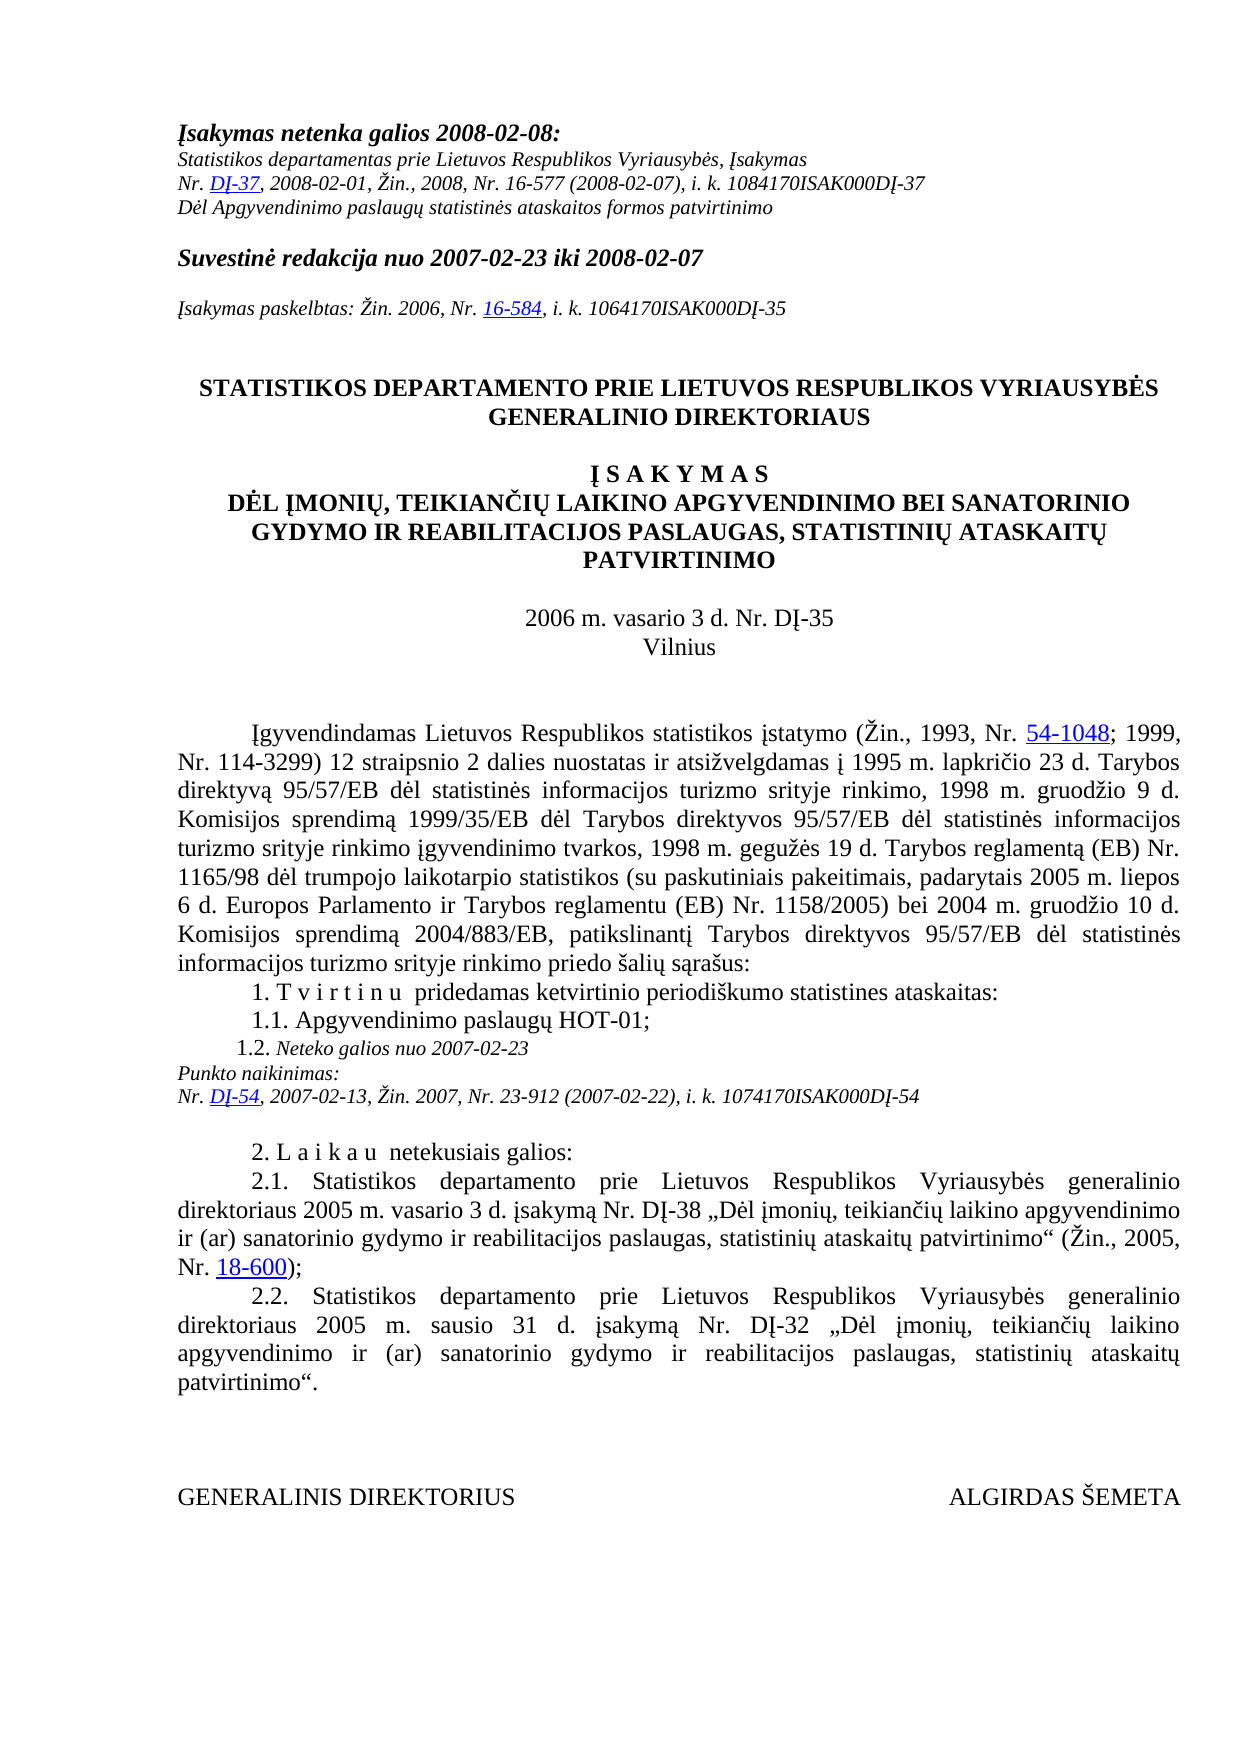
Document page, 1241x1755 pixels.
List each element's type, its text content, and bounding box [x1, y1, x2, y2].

text Į S A K Y M A S [177, 459, 1181, 488]
text 2. Laikau netekusiais galios: [177, 1137, 1181, 1166]
text 1. Tvirtinu pridedamas ketvirtinio periodiškumo statistines ataskaitas: [177, 977, 1181, 1005]
text Dėl Apgyvendinimo paslaugų statistinės ataskaitos formos patvirtinimo [177, 195, 1181, 219]
text Punkto naikinimas: [177, 1060, 1181, 1084]
text 1.1. Apgyvendinimo paslaugų HOT-01; [177, 1005, 1181, 1034]
text STATISTIKOS DEPARTAMENTO PRIE LIETUVOS RESPUBLIKOS VYRIAUSYBĖS GENERALINIO DIREKTORIAUS [177, 373, 1181, 430]
text 1.2. Neteko galios nuo 2007-02-23 [177, 1034, 1181, 1060]
text Statistikos departamentas prie Lietuvos Respublikos Vyriausybės, Įsakymas [177, 147, 1181, 171]
text Įsakymas paskelbtas: Žin. 2006, Nr. 16-584, i. k. 1064170ISAK000DĮ-35 [177, 296, 1181, 320]
text 2.1. Statistikos departamento prie Lietuvos Respublikos Vyriausybės generalinio direktoriaus 2005 m. vasario 3 d. įsakymą Nr. DĮ-38 „Dėl įmonių, teikiančių laikino apgyvendinimo ir (ar) sanatorinio gydymo ir reabilitacijos paslaugas, statistinių ataskaitų patvirtinimo“ (Žin., 2005, Nr. 18-600); [177, 1166, 1181, 1281]
text Nr. DĮ-37, 2008-02-01, Žin., 2008, Nr. 16-577 (2008-02-07), i. k. 1084170ISAK000DĮ-37 [177, 171, 1181, 195]
text DĖL ĮMONIŲ, TEIKIANČIŲ LAIKINO APGYVENDINIMO BEI SANATORINIO GYDYMO IR REABILITACIJOS PASLAUGAS, STATISTINIŲ ATASKAITŲ PATVIRTINIMO [177, 488, 1181, 574]
text Nr. DĮ-54, 2007-02-13, Žin. 2007, Nr. 23-912 (2007-02-22), i. k. 1074170ISAK000DĮ-54 [177, 1084, 1181, 1108]
text Įsakymas netenka galios 2008-02-08: [177, 118, 1181, 147]
text Įgyvendindamas Lietuvos Respublikos statistikos įstatymo (Žin., 1993, Nr. 54-1048; 1999, Nr. 114-3299) 12 straipsnio 2 dalies nuostatas ir atsižvelgdamas į 1995 m. lapkričio 23 d. Tarybos direktyvą 95/57/EB dėl statistinės informacijos turizmo srityje rinkimo, 1998 m. gruodžio 9 d. Komisijos sprendimą 1999/35/EB dėl Tarybos direktyvos 95/57/EB dėl statistinės informacijos turizmo srityje rinkimo įgyvendinimo tvarkos, 1998 m. gegužės 19 d. Tarybos reglamentą (EB) Nr. 1165/98 dėl trumpojo laikotarpio statistikos (su paskutiniais pakeitimais, padarytais 2005 m. liepos 6 d. Europos Parlamento ir Tarybos reglamentu (EB) Nr. 1158/2005) bei 2004 m. gruodžio 10 d. Komisijos sprendimą 2004/883/EB, patikslinantį Tarybos direktyvos 95/57/EB dėl statistinės informacijos turizmo srityje rinkimo priedo šalių sąrašus: [177, 718, 1181, 977]
text 2006 m. vasario 3 d. Nr. DĮ-35 [177, 603, 1181, 632]
text Vilnius [177, 632, 1181, 660]
text Suvestinė redakcija nuo 2007-02-23 iki 2008-02-07 [177, 243, 1181, 272]
text 2.2. Statistikos departamento prie Lietuvos Respublikos Vyriausybės generalinio direktoriaus 2005 m. sausio 31 d. įsakymą Nr. DĮ-32 „Dėl įmonių, teikiančių laikino apgyvendinimo ir (ar) sanatorinio gydymo ir reabilitacijos paslaugas, statistinių ataskaitų patvirtinimo“. [177, 1281, 1181, 1396]
text Generalinis direktorius Algirdas Šemeta [177, 1482, 1181, 1511]
